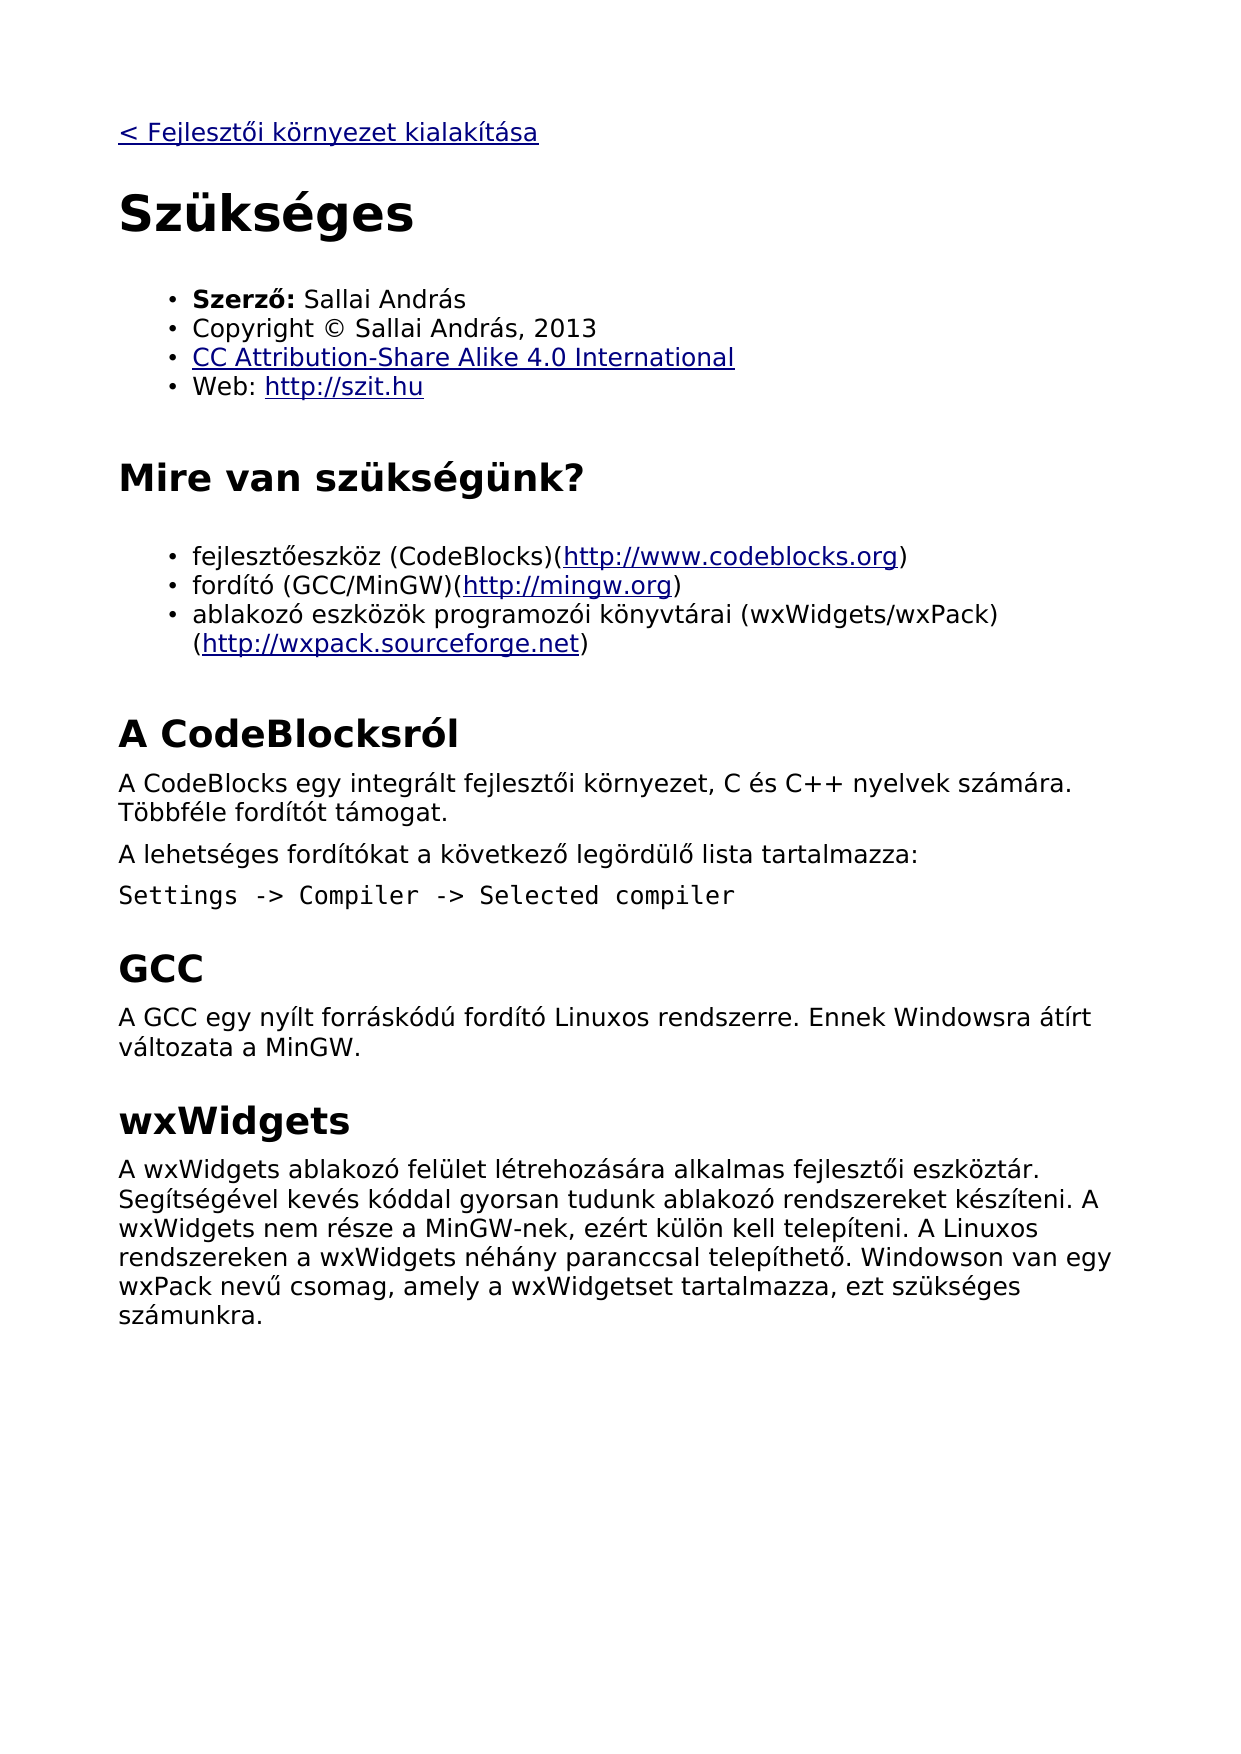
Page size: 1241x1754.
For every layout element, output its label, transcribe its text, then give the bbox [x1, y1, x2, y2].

subtitle Szükséges [118, 185, 1122, 243]
text A wxWidgets ablakozó felület létrehozására alkalmas fejlesztői eszköztár. Segítségével kevés kóddal gyorsan tudunk ablakozó rendszereket készíteni. A wxWidgets nem része a MinGW-nek, ezért külön kell telepíteni. A Linuxos rendszereken a wxWidgets néhány paranccsal telepíthető. Windowson van egy wxPack nevű csomag, amely a wxWidgetset tartalmazza, ezt szükséges számunkra. [118, 1156, 1122, 1331]
text A GCC egy nyílt forráskódú fordító Linuxos rendszerre. Ennek Windowsra átírt változata a MinGW. [118, 1004, 1122, 1062]
text Settings -> Compiler -> Selected compiler [118, 882, 1122, 911]
subtitle wxWidgets [118, 1099, 1122, 1143]
list Web: http://szit.hu [177, 372, 1122, 402]
subtitle A CodeBlocksról [118, 713, 1122, 757]
text < Fejlesztői környezet kialakítása [118, 118, 1122, 147]
text A lehetséges fordítókat a következő legördülő lista tartalmazza: [118, 840, 1122, 869]
list CC Attribution-Share Alike 4.0 International [177, 343, 1122, 372]
list Szerző: Sallai András [177, 285, 1122, 314]
subtitle GCC [118, 947, 1122, 991]
list Copyright © Sallai András, 2013 [177, 314, 1122, 343]
text A CodeBlocks egy integrált fejlesztői környezet, C és C++ nyelvek számára. Többféle fordítót támogat. [118, 769, 1122, 827]
subtitle Mire van szükségünk? [118, 456, 1122, 500]
list ablakozó eszközök programozói könyvtárai (wxWidgets/wxPack) (http://wxpack.sourceforge.net) [177, 600, 1122, 658]
list fordító (GCC/MinGW)(http://mingw.org) [177, 571, 1122, 600]
list fejlesztőeszköz (CodeBlocks)(http://www.codeblocks.org) [177, 542, 1122, 571]
